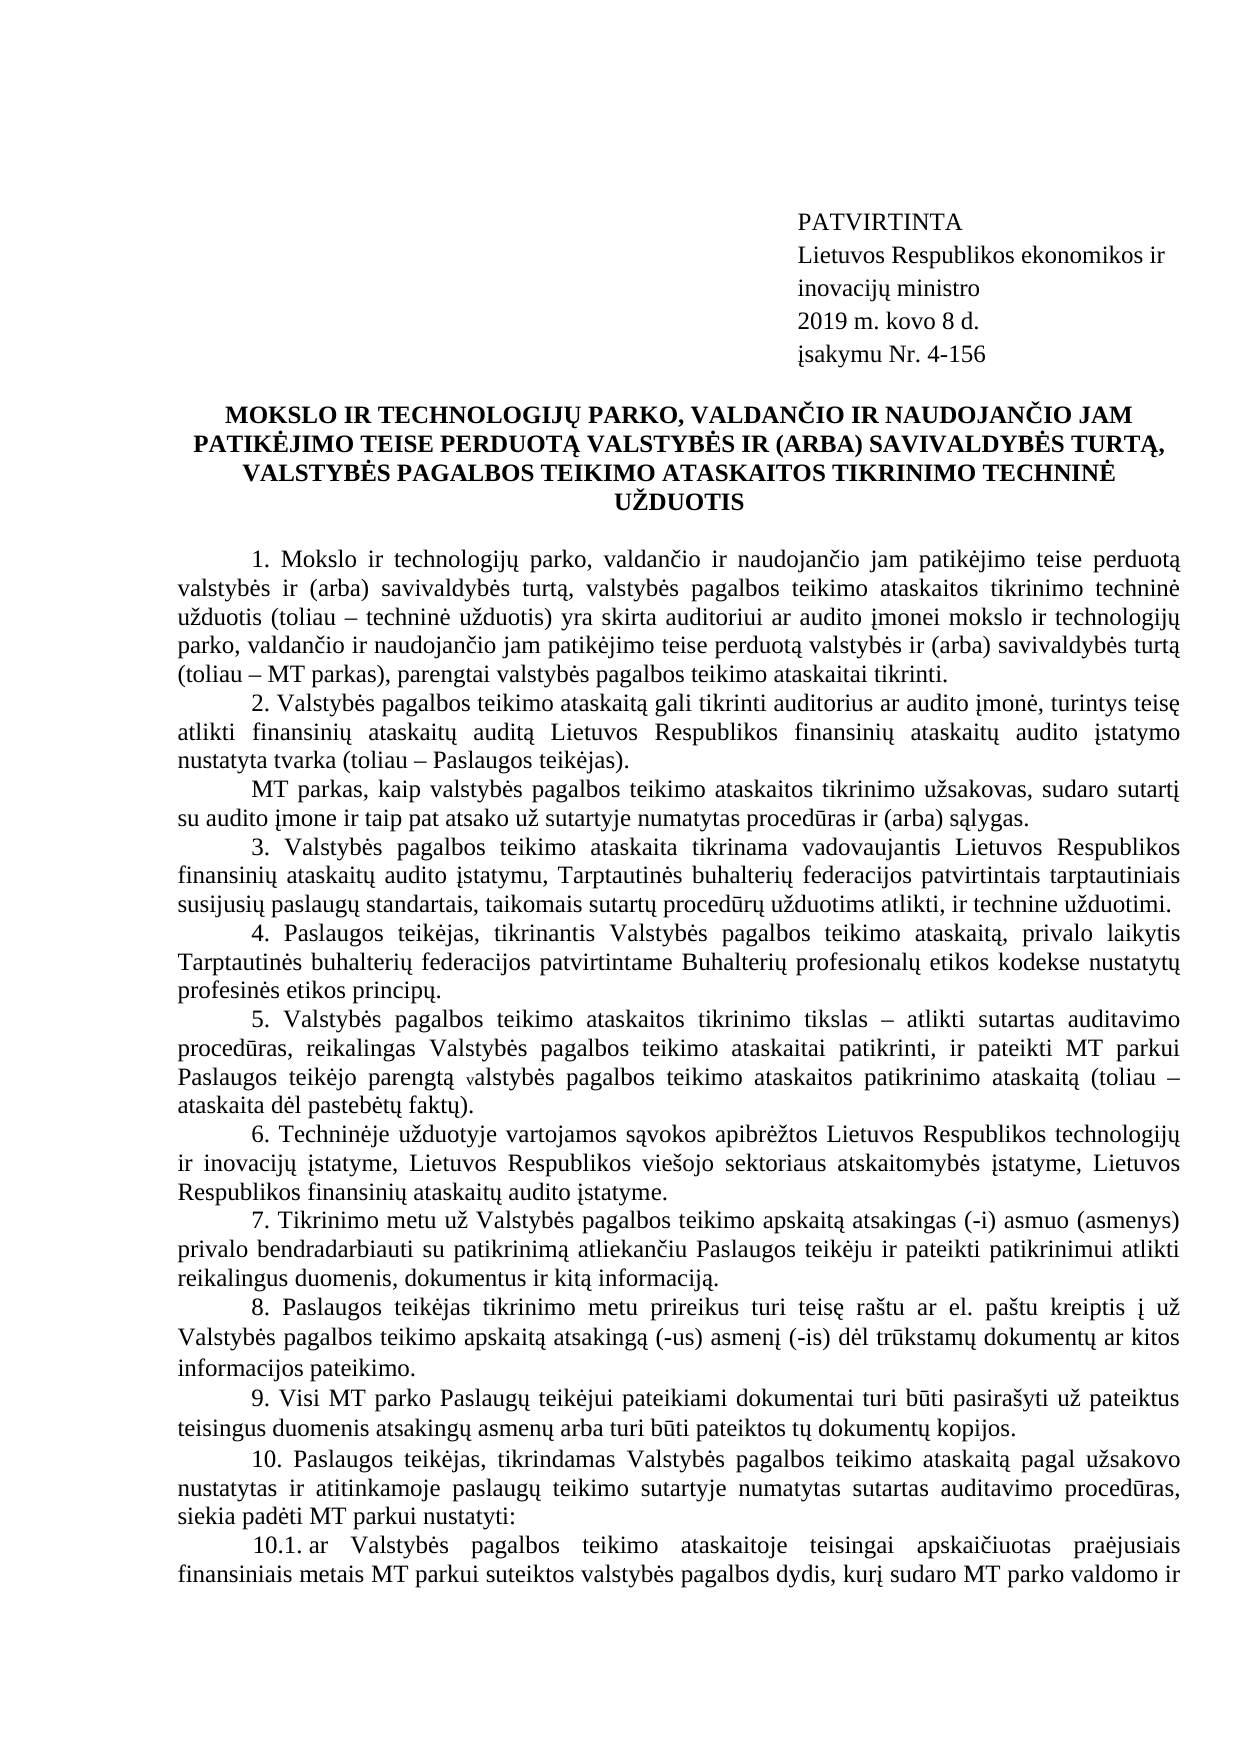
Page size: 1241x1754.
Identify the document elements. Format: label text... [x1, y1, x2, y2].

text 5. Valstybės pagalbos teikimo ataskaitos tikrinimo tikslas – atlikti sutartas auditavimo procedūras, reikalingas Valstybės pagalbos teikimo ataskaitai patikrinti, ir pateikti MT parkui Paslaugos teikėjo parengtą valstybės pagalbos teikimo ataskaitos patikrinimo ataskaitą (toliau – ataskaita dėl pastebėtų faktų). [177, 1004, 1181, 1119]
text 6. Techninėje užduotyje vartojamos sąvokos apibrėžtos Lietuvos Respublikos technologijų ir inovacijų įstatyme, Lietuvos Respublikos viešojo sektoriaus atskaitomybės įstatyme, Lietuvos Respublikos finansinių ataskaitų audito įstatyme. [177, 1119, 1181, 1206]
text 8. Paslaugos teikėjas tikrinimo metu prireikus turi teisę raštu ar el. paštu kreiptis į už Valstybės pagalbos teikimo apskaitą atsakingą (-us) asmenį (-is) dėl trūkstamų dokumentų ar kitos informacijos pateikimo. [177, 1292, 1181, 1381]
text 7. Tikrinimo metu už Valstybės pagalbos teikimo apskaitą atsakingas (-i) asmuo (asmenys) privalo bendradarbiauti su patikrinimą atliekančiu Paslaugos teikėju ir pateikti patikrinimui atlikti reikalingus duomenis, dokumentus ir kitą informaciją. [177, 1206, 1181, 1292]
text inovacijų ministro [177, 273, 1181, 301]
text 10. Paslaugos teikėjas, tikrindamas Valstybės pagalbos teikimo ataskaitą pagal užsakovo nustatytas ir atitinkamoje paslaugų teikimo sutartyje numatytas sutartas auditavimo procedūras, siekia padėti MT parkui nustatyti: [177, 1444, 1181, 1530]
text 10.1. ar Valstybės pagalbos teikimo ataskaitoje teisingai apskaičiuotas praėjusiais finansiniais metais MT parkui suteiktos valstybės pagalbos dydis, kurį sudaro MT parko valdomo ir [177, 1530, 1181, 1588]
text Lietuvos Respublikos ekonomikos ir [177, 240, 1181, 268]
text MOKSLO IR TECHNOLOGIJŲ PARKO, VALDANČIO IR NAUDOJANČIO JAM PATIKĖJIMO TEISE PERDUOTĄ VALSTYBĖS IR (ARBA) SAVIVALDYBĖS TURTĄ, VALSTYBĖS PAGALBOS TEIKIMO ATASKAITOS TIKRINIMO TECHNINĖ UŽDUOTIS [177, 401, 1181, 516]
text PATVIRTINTA [177, 207, 1181, 235]
text įsakymu Nr. 4-156 [177, 339, 1181, 367]
text 3. Valstybės pagalbos teikimo ataskaita tikrinama vadovaujantis Lietuvos Respublikos finansinių ataskaitų audito įstatymu, Tarptautinės buhalterių federacijos patvirtintais tarptautiniais susijusių paslaugų standartais, taikomais sutartų procedūrų užduotims atlikti, ir technine užduotimi. [177, 832, 1181, 918]
text 1. Mokslo ir technologijų parko, valdančio ir naudojančio jam patikėjimo teise perduotą valstybės ir (arba) savivaldybės turtą, valstybės pagalbos teikimo ataskaitos tikrinimo techninė užduotis (toliau – techninė užduotis) yra skirta auditoriui ar audito įmonei mokslo ir technologijų parko, valdančio ir naudojančio jam patikėjimo teise perduotą valstybės ir (arba) savivaldybės turtą (toliau – MT parkas), parengtai valstybės pagalbos teikimo ataskaitai tikrinti. [177, 544, 1181, 688]
text 9. Visi MT parko Paslaugų teikėjui pateikiami dokumentai turi būti pasirašyti už pateiktus teisingus duomenis atsakingų asmenų arba turi būti pateiktos tų dokumentų kopijos. [177, 1383, 1181, 1442]
text 4. Paslaugos teikėjas, tikrinantis Valstybės pagalbos teikimo ataskaitą, privalo laikytis Tarptautinės buhalterių federacijos patvirtintame Buhalterių profesionalų etikos kodekse nustatytų profesinės etikos principų. [177, 918, 1181, 1004]
text 2. Valstybės pagalbos teikimo ataskaitą gali tikrinti auditorius ar audito įmonė, turintys teisę atlikti finansinių ataskaitų auditą Lietuvos Respublikos finansinių ataskaitų audito įstatymo nustatyta tvarka (toliau – Paslaugos teikėjas). [177, 688, 1181, 774]
text MT parkas, kaip valstybės pagalbos teikimo ataskaitos tikrinimo užsakovas, sudaro sutartį su audito įmone ir taip pat atsako už sutartyje numatytas procedūras ir (arba) sąlygas. [177, 774, 1181, 832]
text 2019 m. kovo 8 d. [177, 306, 1181, 334]
